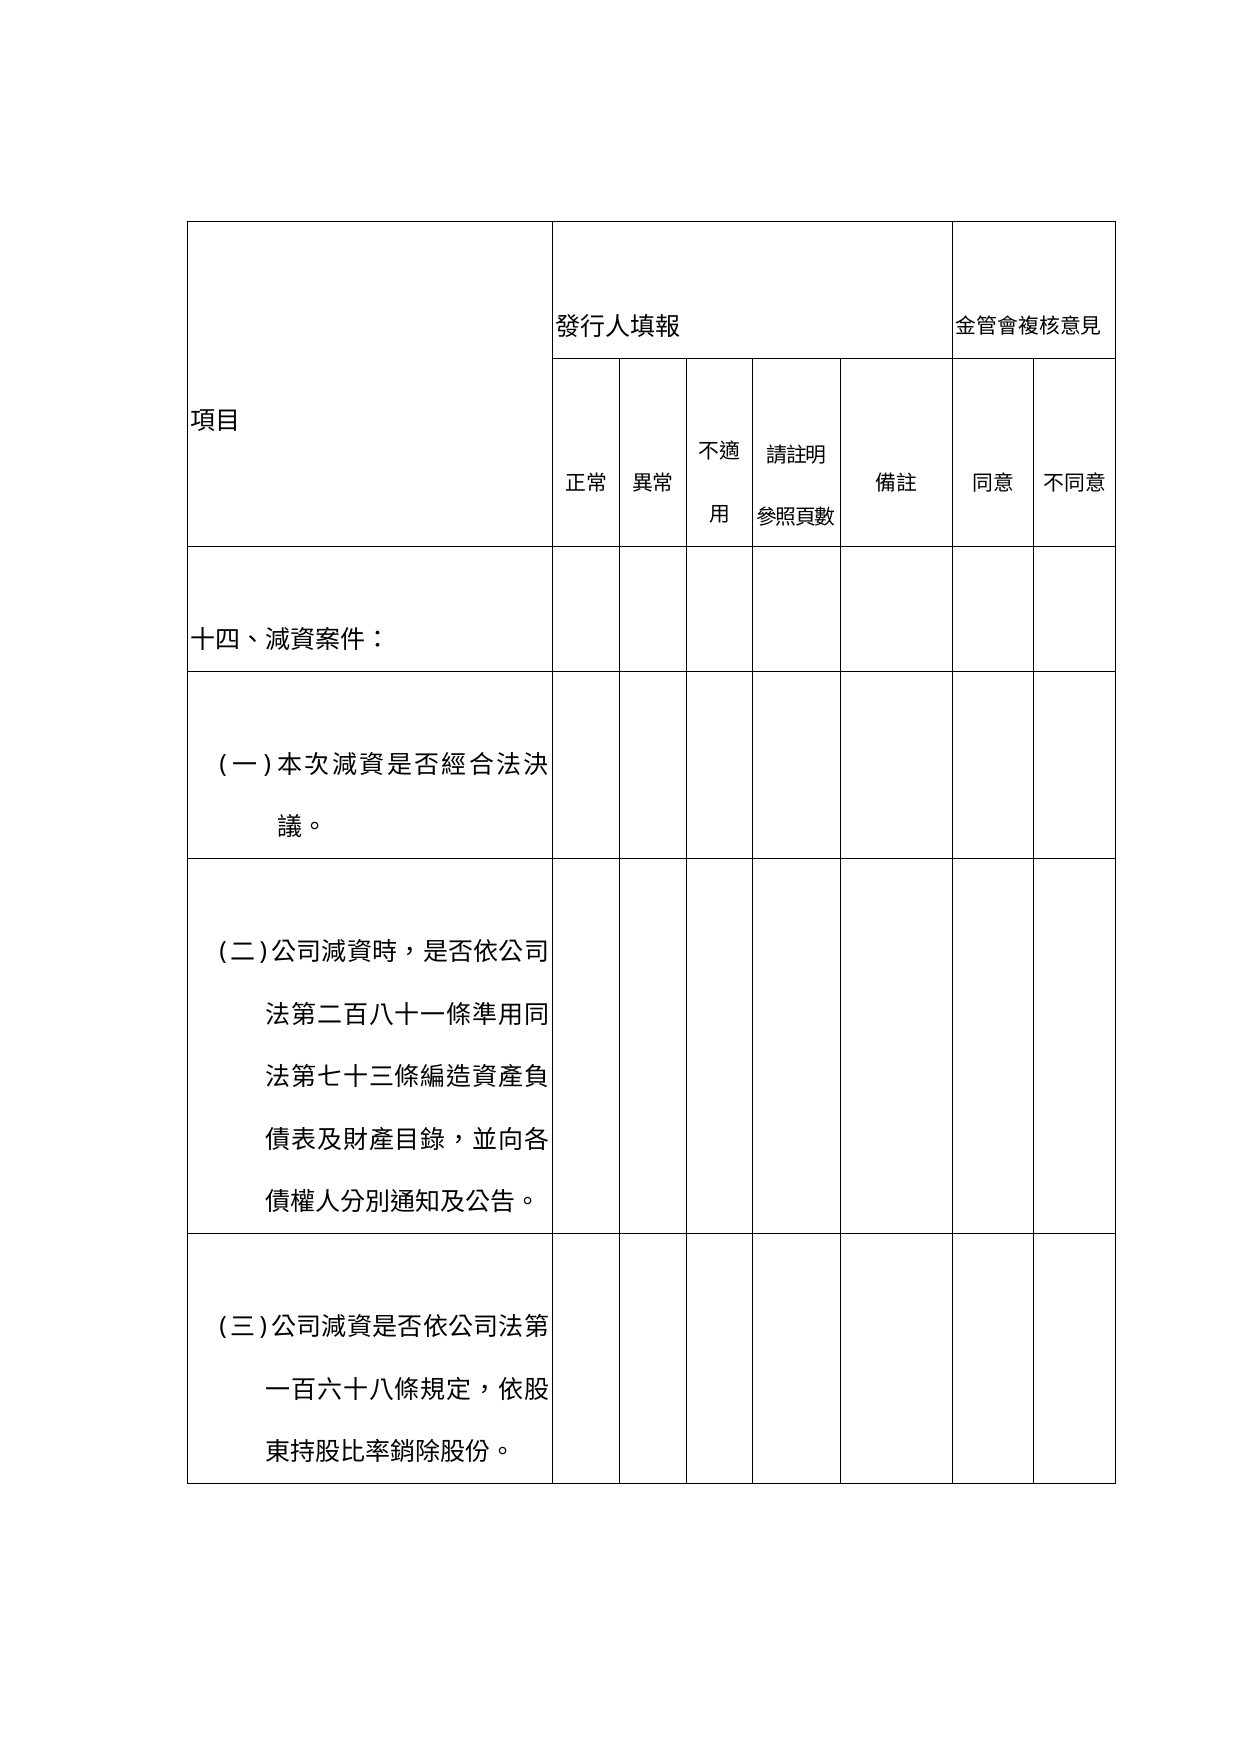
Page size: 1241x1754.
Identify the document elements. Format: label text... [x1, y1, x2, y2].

table_cell 不同意 [1034, 359, 1115, 546]
table_cell [620, 672, 686, 858]
table_cell [841, 859, 952, 1233]
table_header 項目 [188, 222, 552, 546]
table_cell [753, 1234, 840, 1483]
table_cell 異常 [620, 359, 686, 546]
table_cell [620, 859, 686, 1233]
table_cell [1034, 547, 1115, 671]
table_cell 不適用 [687, 359, 752, 546]
table_cell [953, 1234, 1033, 1483]
table_cell [841, 547, 952, 671]
table_header [1116, 221, 1240, 1483]
table_cell [553, 1234, 619, 1483]
table_cell (一)本次減資是否經合法決議。 [188, 672, 552, 858]
table_cell [753, 672, 840, 858]
table_cell (三)公司減資是否依公司法第一百六十八條規定，依股東持股比率銷除股份。 [188, 1234, 552, 1483]
table_cell [553, 859, 619, 1233]
table_cell [841, 1234, 952, 1483]
table_cell [1034, 859, 1115, 1233]
table_cell (二)公司減資時，是否依公司法第二百八十一條準用同法第七十三條編造資產負債表及財產目錄，並向各債權人分別通知及公告。 [188, 859, 552, 1233]
table_cell [841, 672, 952, 858]
table_cell [953, 672, 1033, 858]
table_cell [1034, 1234, 1115, 1483]
table_cell [687, 1234, 752, 1483]
table_cell [553, 547, 619, 671]
table_cell [953, 859, 1033, 1233]
table_cell [753, 859, 840, 1233]
table_cell [553, 672, 619, 858]
table_cell [753, 547, 840, 671]
table_cell 十四、減資案件： [188, 547, 552, 671]
table_cell [1034, 672, 1115, 858]
table_cell [687, 859, 752, 1233]
table_cell [687, 547, 752, 671]
table_header 金管會複核意見 [953, 222, 1115, 358]
table_cell [620, 1234, 686, 1483]
table_cell 正常 [553, 359, 619, 546]
table_cell 請註明 參照頁數 [753, 359, 840, 546]
table_cell [687, 672, 752, 858]
table_cell 同意 [953, 359, 1033, 546]
table_cell [953, 547, 1033, 671]
table_cell 備註 [841, 359, 952, 546]
table_cell [620, 547, 686, 671]
table_header 發行人填報 [553, 222, 952, 358]
